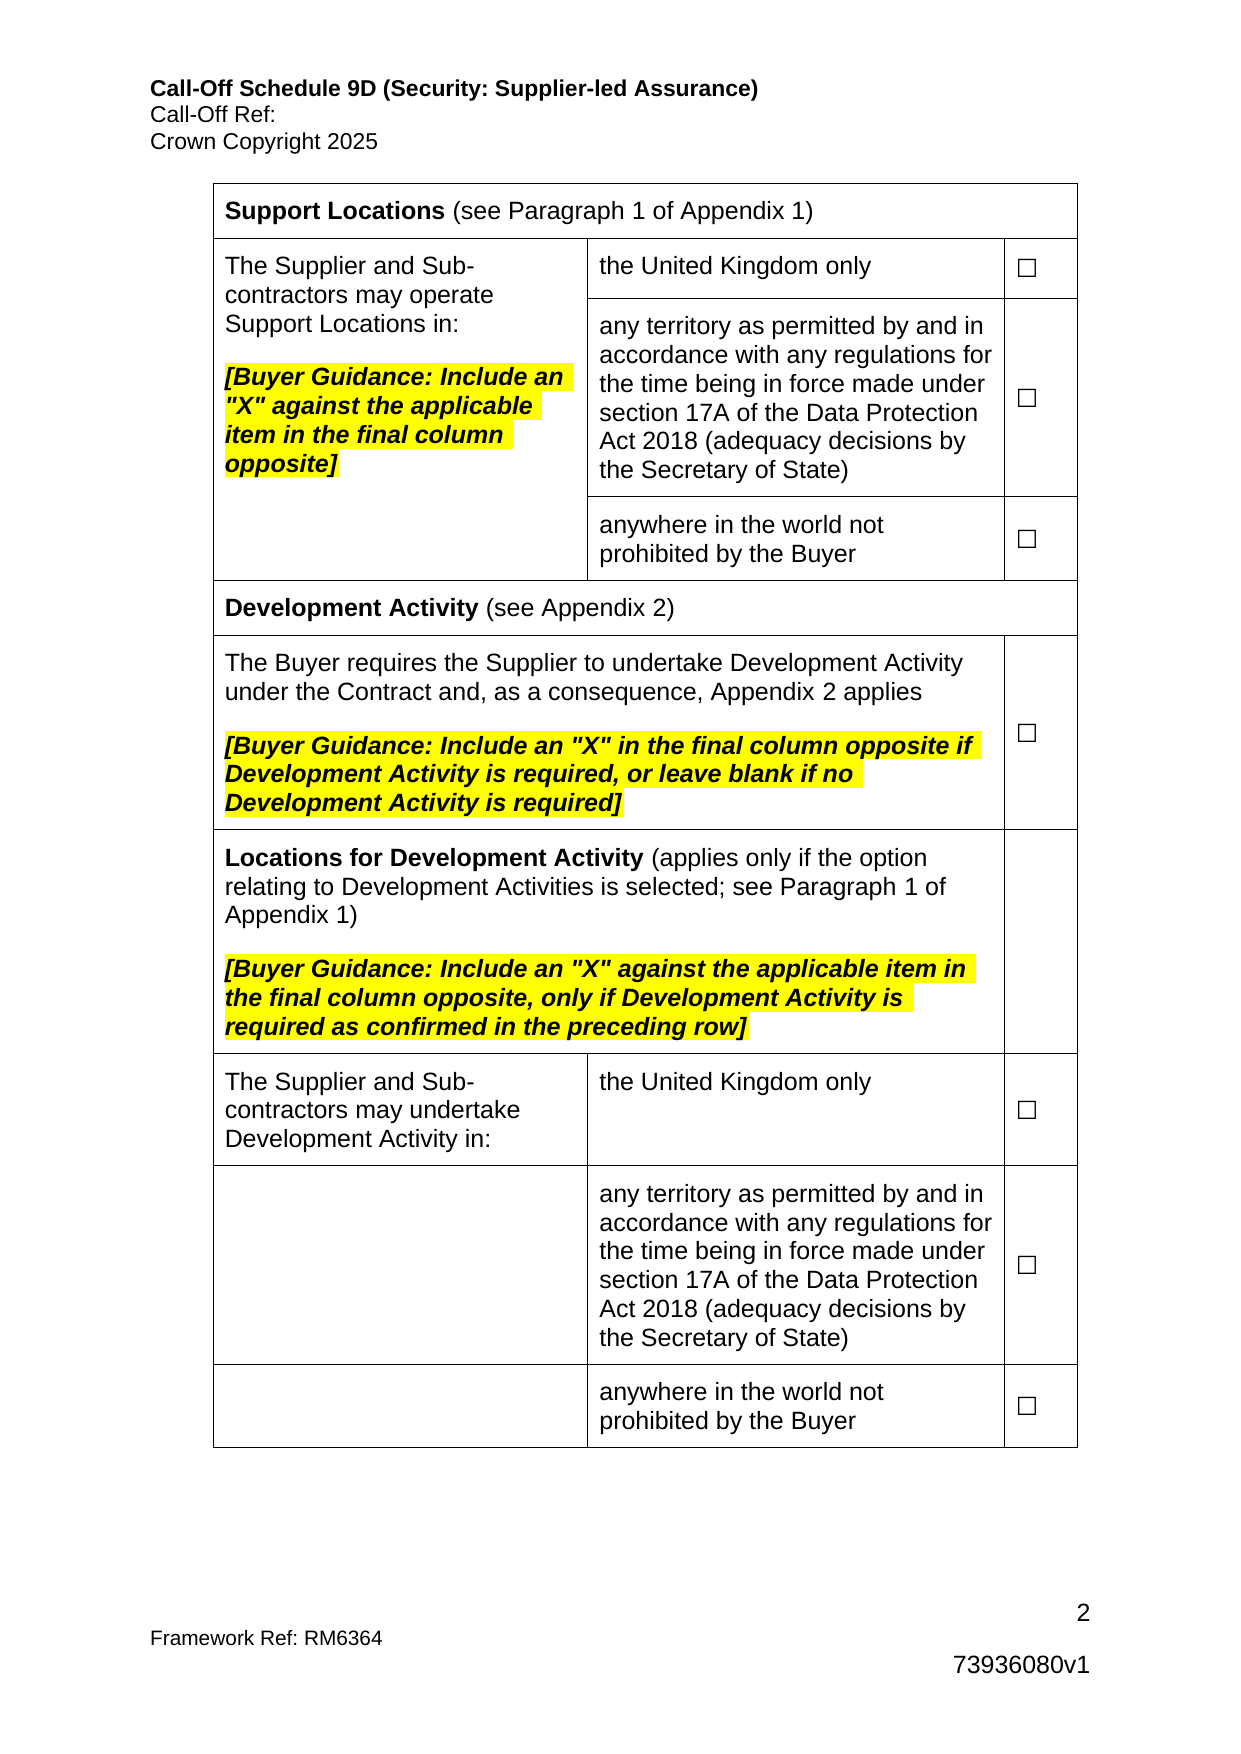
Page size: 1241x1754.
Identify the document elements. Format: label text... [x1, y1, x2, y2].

table_cell Support Locations (see Paragraph 1 of Appendix 1) [214, 184, 1077, 238]
table_cell ☐ [1005, 1365, 1077, 1447]
table_cell ☐ [1005, 299, 1077, 496]
table_cell The Supplier and Sub-contractors may undertake Development Activity in: [214, 1054, 587, 1165]
table_cell the United Kingdom only [588, 1054, 1004, 1165]
table_cell Locations for Development Activity (applies only if the option relating to Development Activities is selected; see Paragraph 1 of Appendix 1) [Buyer Guidance: Include an "X" against the applicable item in the final column opposite, only if Development Activity is required as confirmed in the preceding row] [214, 830, 1004, 1053]
table_cell [214, 1166, 587, 1364]
table_cell ☐ [1005, 497, 1077, 580]
table_cell ☐ [1005, 239, 1077, 298]
table_cell ☐ [1005, 636, 1077, 829]
table_cell any territory as permitted by and in accordance with any regulations for the time being in force made under section 17A of the Data Protection Act 2018 (adequacy decisions by the Secretary of State) [588, 1166, 1004, 1364]
table_cell The Buyer requires the Supplier to undertake Development Activity under the Contract and, as a consequence, Appendix 2 applies [Buyer Guidance: Include an "X" in the final column opposite if Development Activity is required, or leave blank if no Development Activity is required] [214, 636, 1004, 829]
table_cell Development Activity (see Appendix 2) [214, 581, 1077, 634]
table_cell anywhere in the world not prohibited by the Buyer [588, 1365, 1004, 1447]
table_cell The Supplier and Sub-contractors may operate Support Locations in: [Buyer Guidance: Include an "X" against the applicable item in the final column opposite] [214, 239, 587, 580]
table_cell ☐ [1005, 1054, 1077, 1165]
table_cell [214, 1365, 587, 1447]
table_cell anywhere in the world not prohibited by the Buyer [588, 497, 1004, 580]
table_cell the United Kingdom only [588, 239, 1004, 298]
table_cell [1005, 830, 1077, 1053]
table_cell any territory as permitted by and in accordance with any regulations for the time being in force made under section 17A of the Data Protection Act 2018 (adequacy decisions by the Secretary of State) [588, 299, 1004, 496]
table_cell ☐ [1005, 1166, 1077, 1364]
